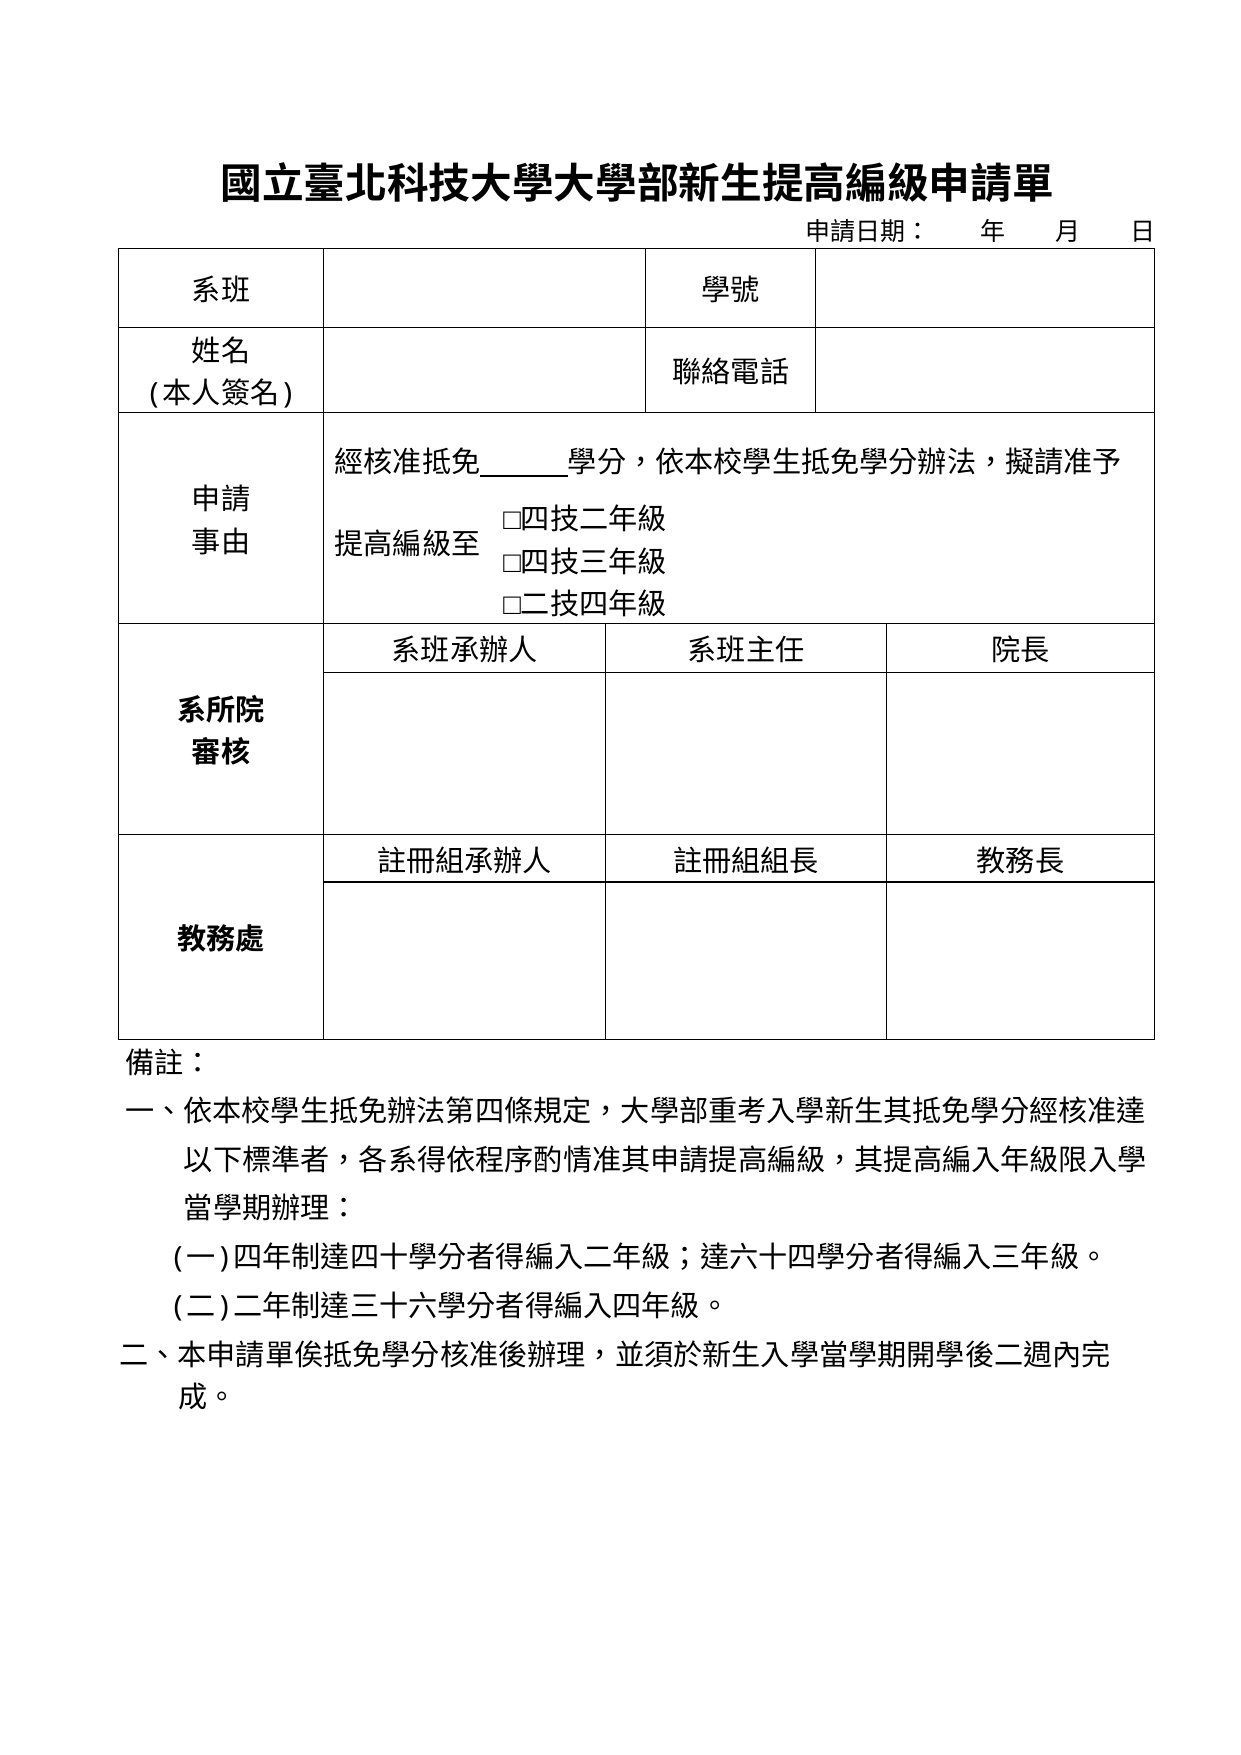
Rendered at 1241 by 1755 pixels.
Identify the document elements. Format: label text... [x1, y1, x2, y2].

table_cell 提高編級至 [324, 495, 502, 623]
table_cell 教務長 [887, 835, 1154, 881]
table_cell 註冊組組長 [606, 835, 886, 881]
table_header [816, 249, 1154, 327]
table_cell 註冊組承辦人 [324, 835, 605, 881]
table_cell 姓名 (本人簽名) [119, 328, 323, 412]
text 備註： [125, 1039, 1156, 1082]
table_cell 聯絡電話 [646, 328, 815, 412]
table_cell 系班主任 [606, 624, 886, 672]
text 一、依本校學生抵免辦法第四條規定，大學部重考入學新生其抵免學分經核准達以下標準者，各系得依程序酌情准其申請提高編級，其提高編入年級限入學當學期辦理： [125, 1088, 1156, 1227]
table_cell 院長 [887, 624, 1154, 672]
table_cell 系所院 審核 [119, 624, 323, 834]
table_cell [324, 883, 605, 1038]
table_cell 系班承辦人 [324, 624, 605, 672]
text (一)四年制達四十學分者得編入二年級；達六十四學分者得編入三年級。 [169, 1234, 1156, 1276]
table_header 系班 [119, 249, 323, 327]
table_header 學號 [646, 249, 815, 327]
table_cell [606, 673, 886, 834]
table_cell [324, 673, 605, 834]
text 國立臺北科技大學大學部新生提高編級申請單 [119, 150, 1156, 210]
table_cell 經核准抵免 學分，依本校學生抵免學分辦法，擬請准予 [324, 413, 1154, 495]
table_cell [887, 883, 1154, 1038]
text 二、本申請單俟抵免學分核准後辦理，並須於新生入學當學期開學後二週內完成。 [119, 1331, 1131, 1416]
text 申請日期： 年 月 日 [119, 210, 1156, 248]
table_cell 教務處 [119, 835, 323, 1038]
table_cell [887, 673, 1154, 834]
table_cell [816, 328, 1154, 412]
table_cell □四技二年級 □四技三年級 □二技四年級 [502, 495, 1154, 623]
table_header [324, 249, 645, 327]
text (二)二年制達三十六學分者得編入四年級。 [169, 1282, 1156, 1325]
table_cell [324, 328, 645, 412]
table_cell [606, 883, 886, 1038]
table_cell 申請 事由 [119, 413, 323, 623]
